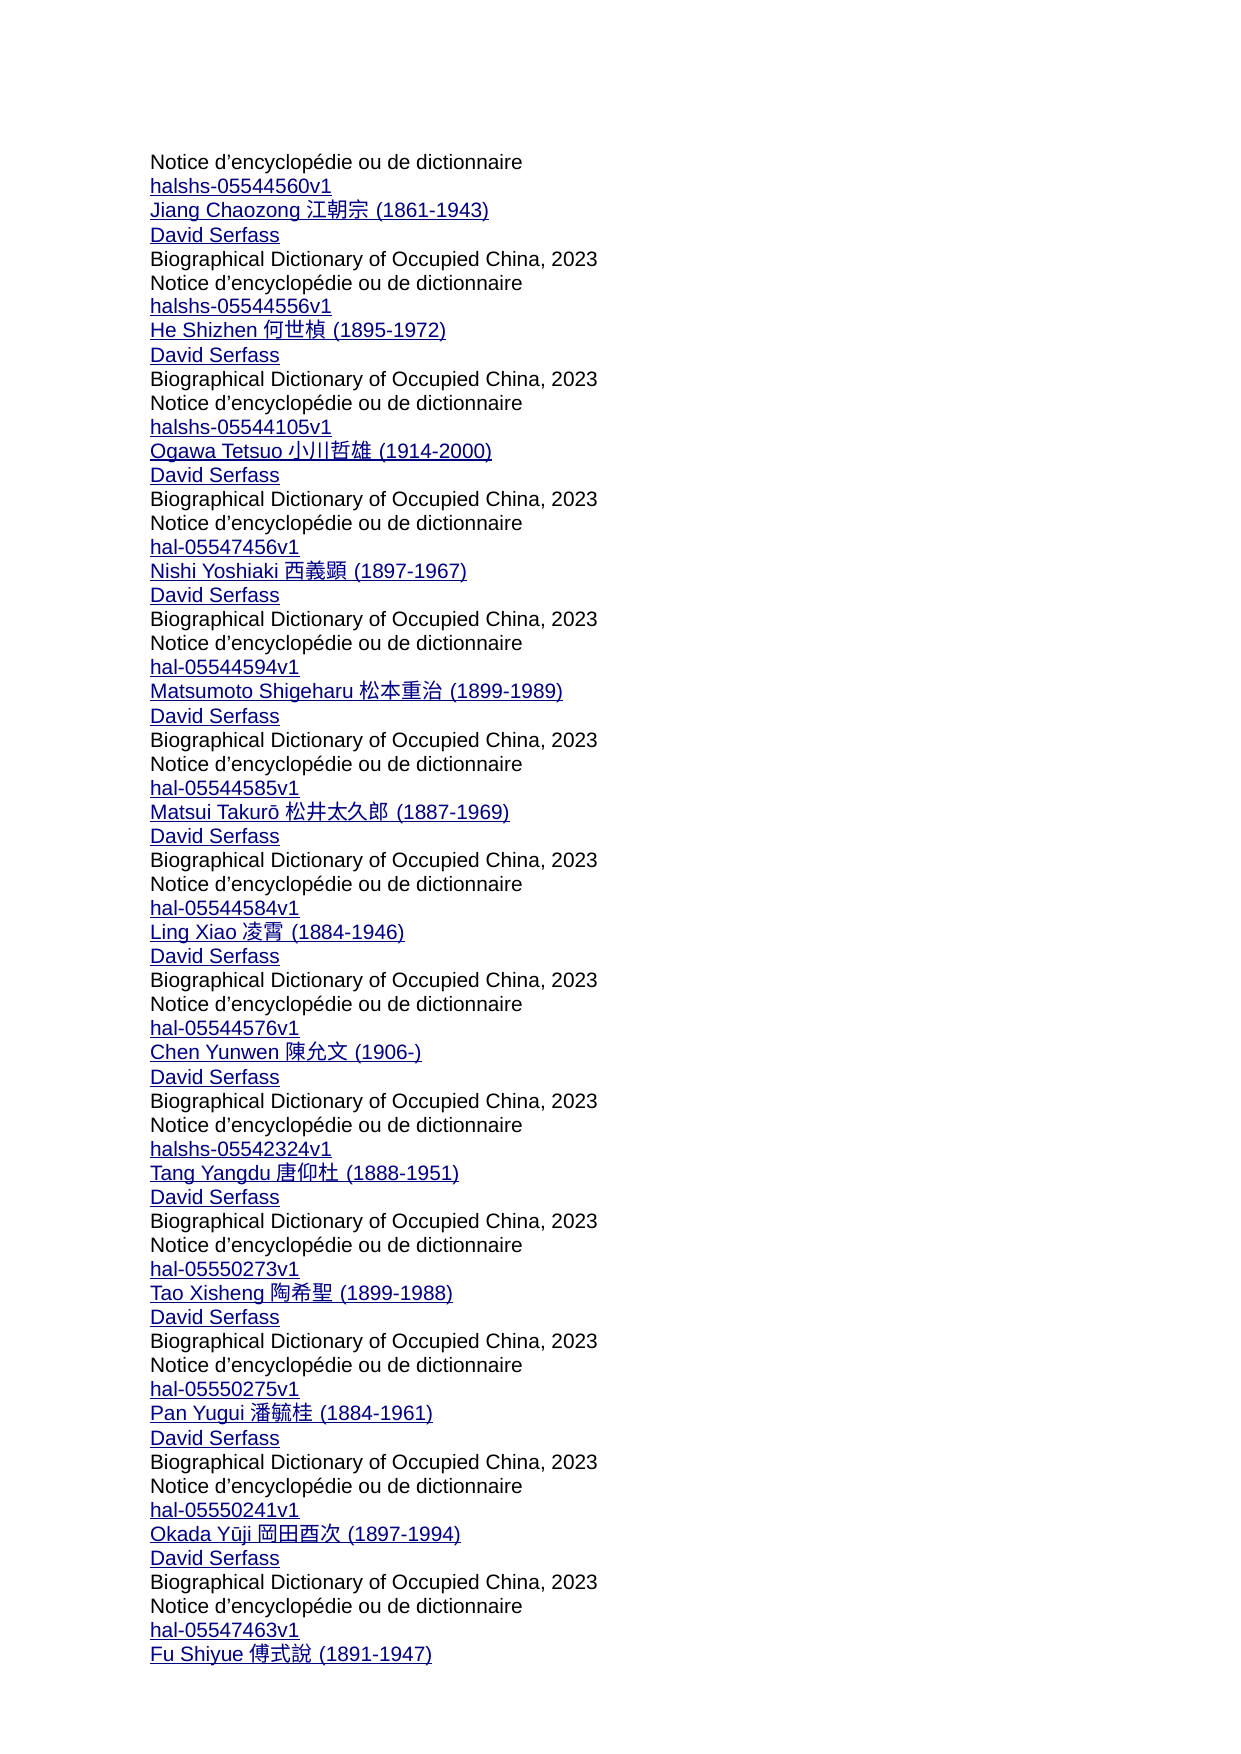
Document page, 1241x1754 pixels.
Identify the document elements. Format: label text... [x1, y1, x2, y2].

table_cell Pan Yugui 潘毓桂 (1884-1961) David Serfass Biographical Dictionary of Occupied China, 2023 Notice d’encyclopédie ou de dictionnaire hal-05550241v1 [150, 1401, 1090, 1521]
table_cell Chen Yunwen 陳允文 (1906-) David Serfass Biographical Dictionary of Occupied China, 2023 Notice d’encyclopédie ou de dictionnaire halshs-05542324v1 [150, 1040, 1090, 1160]
table_cell Fu Shiyue 傅式說 (1891-1947) [150, 1642, 1090, 1666]
table_cell Ling Xiao 凌霄 (1884-1946) David Serfass Biographical Dictionary of Occupied China, 2023 Notice d’encyclopédie ou de dictionnaire hal-05544576v1 [150, 920, 1090, 1040]
table_cell Notice d’encyclopédie ou de dictionnaire halshs-05544560v1 [150, 150, 1090, 198]
table_cell Okada Yūji 岡田酉次 (1897-1994) David Serfass Biographical Dictionary of Occupied China, 2023 Notice d’encyclopédie ou de dictionnaire hal-05547463v1 [150, 1521, 1090, 1642]
table_cell Jiang Chaozong 江朝宗 (1861-1943) David Serfass Biographical Dictionary of Occupied China, 2023 Notice d’encyclopédie ou de dictionnaire halshs-05544556v1 [150, 198, 1090, 318]
table_cell Ogawa Tetsuo 小川哲雄 (1914-2000) David Serfass Biographical Dictionary of Occupied China, 2023 Notice d’encyclopédie ou de dictionnaire hal-05547456v1 [150, 439, 1090, 559]
table_cell Nishi Yoshiaki 西義顕 (1897-1967) David Serfass Biographical Dictionary of Occupied China, 2023 Notice d’encyclopédie ou de dictionnaire hal-05544594v1 [150, 559, 1090, 679]
table_cell Tao Xisheng 陶希聖 (1899-1988) David Serfass Biographical Dictionary of Occupied China, 2023 Notice d’encyclopédie ou de dictionnaire hal-05550275v1 [150, 1281, 1090, 1401]
table_cell Matsumoto Shigeharu 松本重治 (1899-1989) David Serfass Biographical Dictionary of Occupied China, 2023 Notice d’encyclopédie ou de dictionnaire hal-05544585v1 [150, 679, 1090, 799]
table_cell Tang Yangdu 唐仰杜 (1888-1951) David Serfass Biographical Dictionary of Occupied China, 2023 Notice d’encyclopédie ou de dictionnaire hal-05550273v1 [150, 1160, 1090, 1281]
table_cell Matsui Takurō 松井太久郎 (1887-1969) David Serfass Biographical Dictionary of Occupied China, 2023 Notice d’encyclopédie ou de dictionnaire hal-05544584v1 [150, 800, 1090, 920]
table_cell He Shizhen 何世楨 (1895-1972) David Serfass Biographical Dictionary of Occupied China, 2023 Notice d’encyclopédie ou de dictionnaire halshs-05544105v1 [150, 318, 1090, 438]
